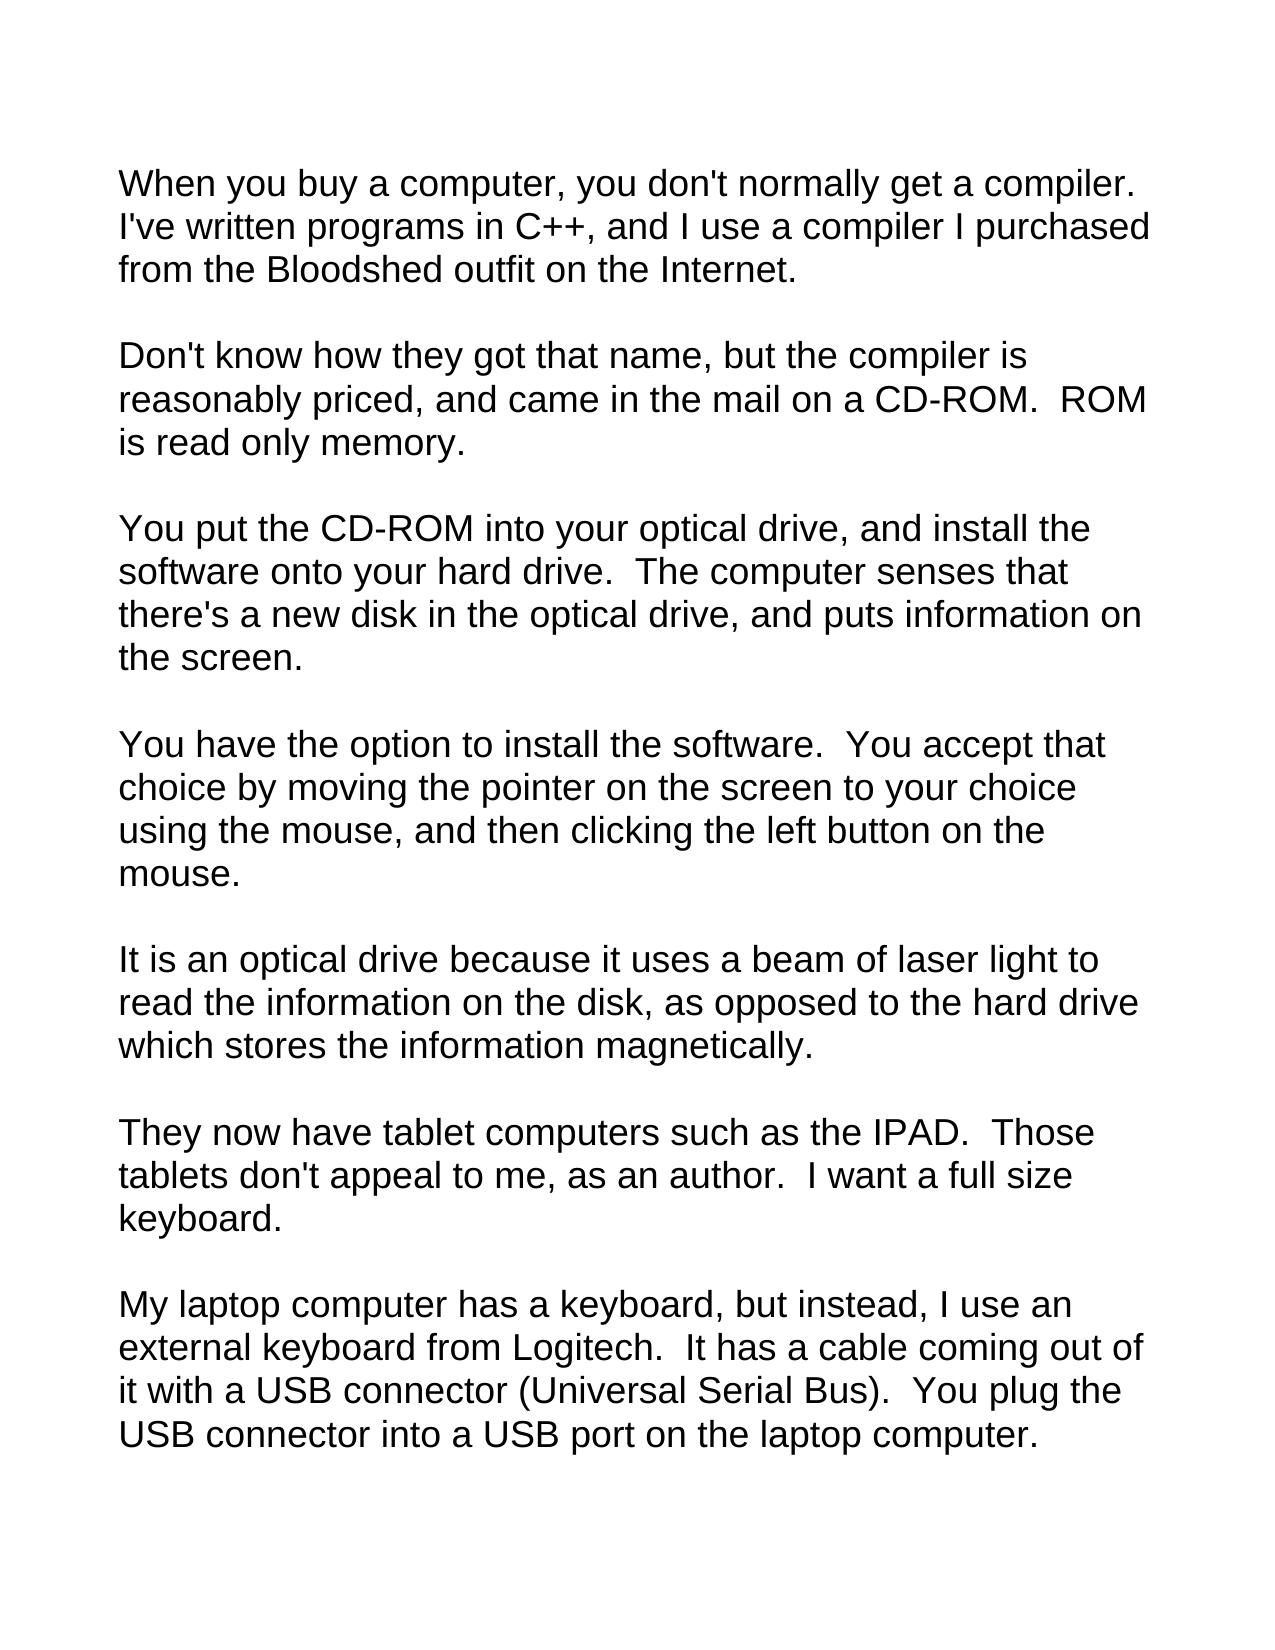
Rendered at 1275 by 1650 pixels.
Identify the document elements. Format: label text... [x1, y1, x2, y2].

text My laptop computer has a keyboard, but instead, I use an external keyboard from Logitech. It has a cable coming out of it with a USB connector (Universal Serial Bus). You plug the USB connector into a USB port on the laptop computer. [118, 1282, 1157, 1455]
text When you buy a computer, you don't normally get a compiler. I've written programs in C++, and I use a compiler I purchased from the Bloodshed outfit on the Internet. [118, 161, 1157, 291]
text You have the option to install the software. You accept that choice by moving the pointer on the screen to your choice using the mouse, and then clicking the left button on the mouse. [118, 722, 1157, 894]
text It is an optical drive because it uses a beam of laser light to read the information on the disk, as opposed to the hard drive which stores the information magnetically. [118, 937, 1157, 1067]
text Don't know how they got that name, but the compiler is reasonably priced, and came in the mail on a CD-ROM. ROM is read only memory. [118, 334, 1157, 463]
text They now have tablet computers such as the IPAD. Those tablets don't appeal to me, as an author. I want a full size keyboard. [118, 1110, 1157, 1239]
text You put the CD-ROM into your optical drive, and install the software onto your hard drive. The computer senses that there's a new disk in the optical drive, and puts information on the screen. [118, 506, 1157, 679]
